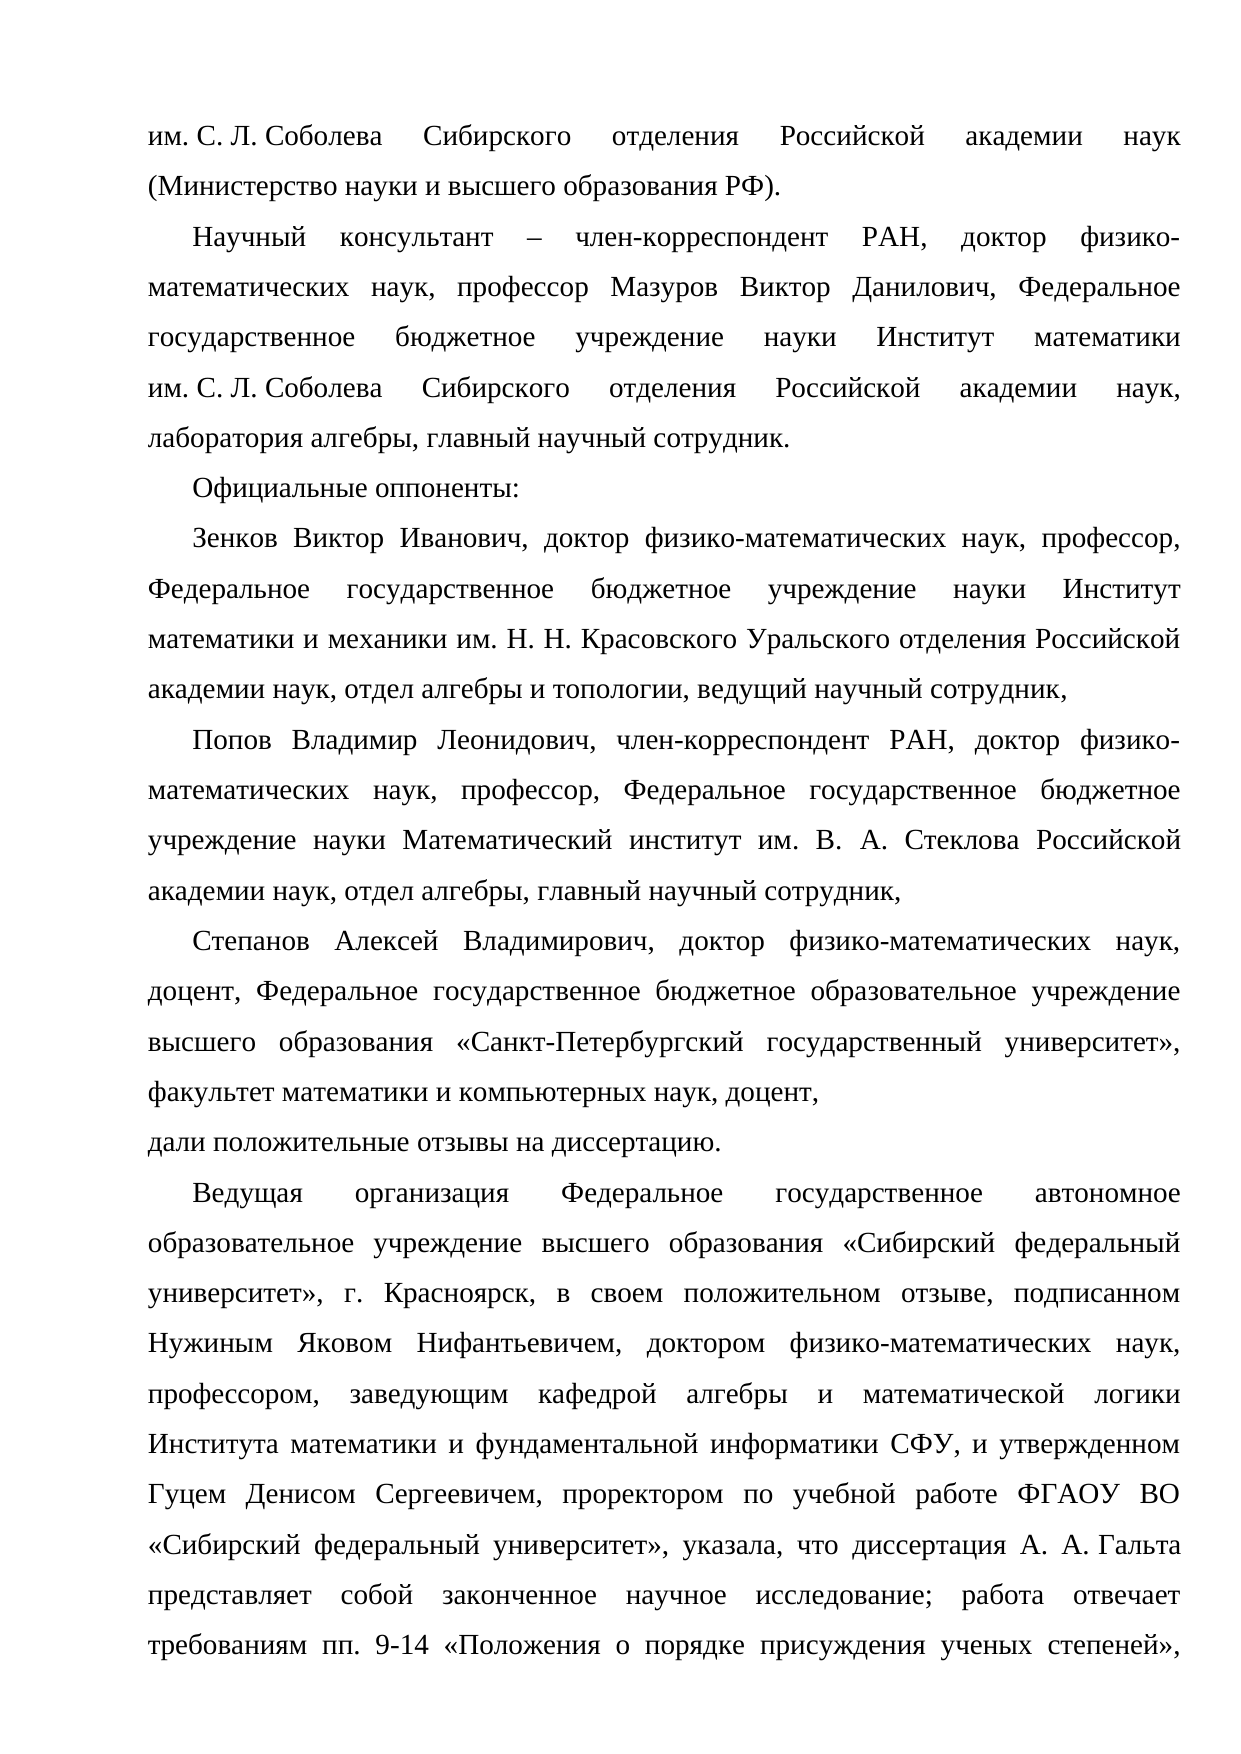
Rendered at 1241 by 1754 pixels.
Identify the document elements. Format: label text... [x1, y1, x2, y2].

text Официальные оппоненты: [148, 470, 1181, 504]
text дали положительные отзывы на диссертацию. [148, 1124, 1181, 1158]
text Попов Владимир Леонидович, член-корреспондент РАН, доктор физико-математических наук, профессор, Федеральное государственное бюджетное учреждение науки Математический институт им. В. А. Стеклова Российской академии наук, отдел алгебры, главный научный сотрудник, [148, 722, 1181, 906]
text им. С. Л. Соболева Сибирского отделения Российской академии наук (Министерство науки и высшего образования РФ). [148, 118, 1181, 202]
text Зенков Виктор Иванович, доктор физико-математических наук, профессор, Федеральное государственное бюджетное учреждение науки Институт математики и механики им. Н. Н. Красовского Уральского отделения Российской академии наук, отдел алгебры и топологии, ведущий научный сотрудник, [148, 521, 1181, 705]
text Ведущая организация Федеральное государственное автономное образовательное учреждение высшего образования «Сибирский федеральный университет», г. Красноярск, в своем положительном отзыве, подписанном Нужиным Яковом Нифантьевичем, доктором физико-математических наук, профессором, заведующим кафедрой алгебры и математической логики Института математики и фундаментальной информатики СФУ, и утвержденном Гуцем Денисом Сергеевичем, проректором по учебной работе ФГАОУ ВО «Сибирский федеральный университет», указала, что диссертация А. А. Гальта представляет собой законченное научное исследование; работа отвечает требованиям пп. 9-14 «Положения о порядке присуждения ученых степеней», [148, 1175, 1181, 1661]
text Научный консультант – член-корреспондент РАН, доктор физико-математических наук, профессор Мазуров Виктор Данилович, Федеральное государственное бюджетное учреждение науки Институт математики им. С. Л. Соболева Сибирского отделения Российской академии наук, лаборатория алгебры, главный научный сотрудник. [148, 219, 1181, 453]
text Степанов Алексей Владимирович, доктор физико-математических наук, доцент, Федеральное государственное бюджетное образовательное учреждение высшего образования «Санкт-Петербургский государственный университет», факультет математики и компьютерных наук, доцент, [148, 923, 1181, 1108]
